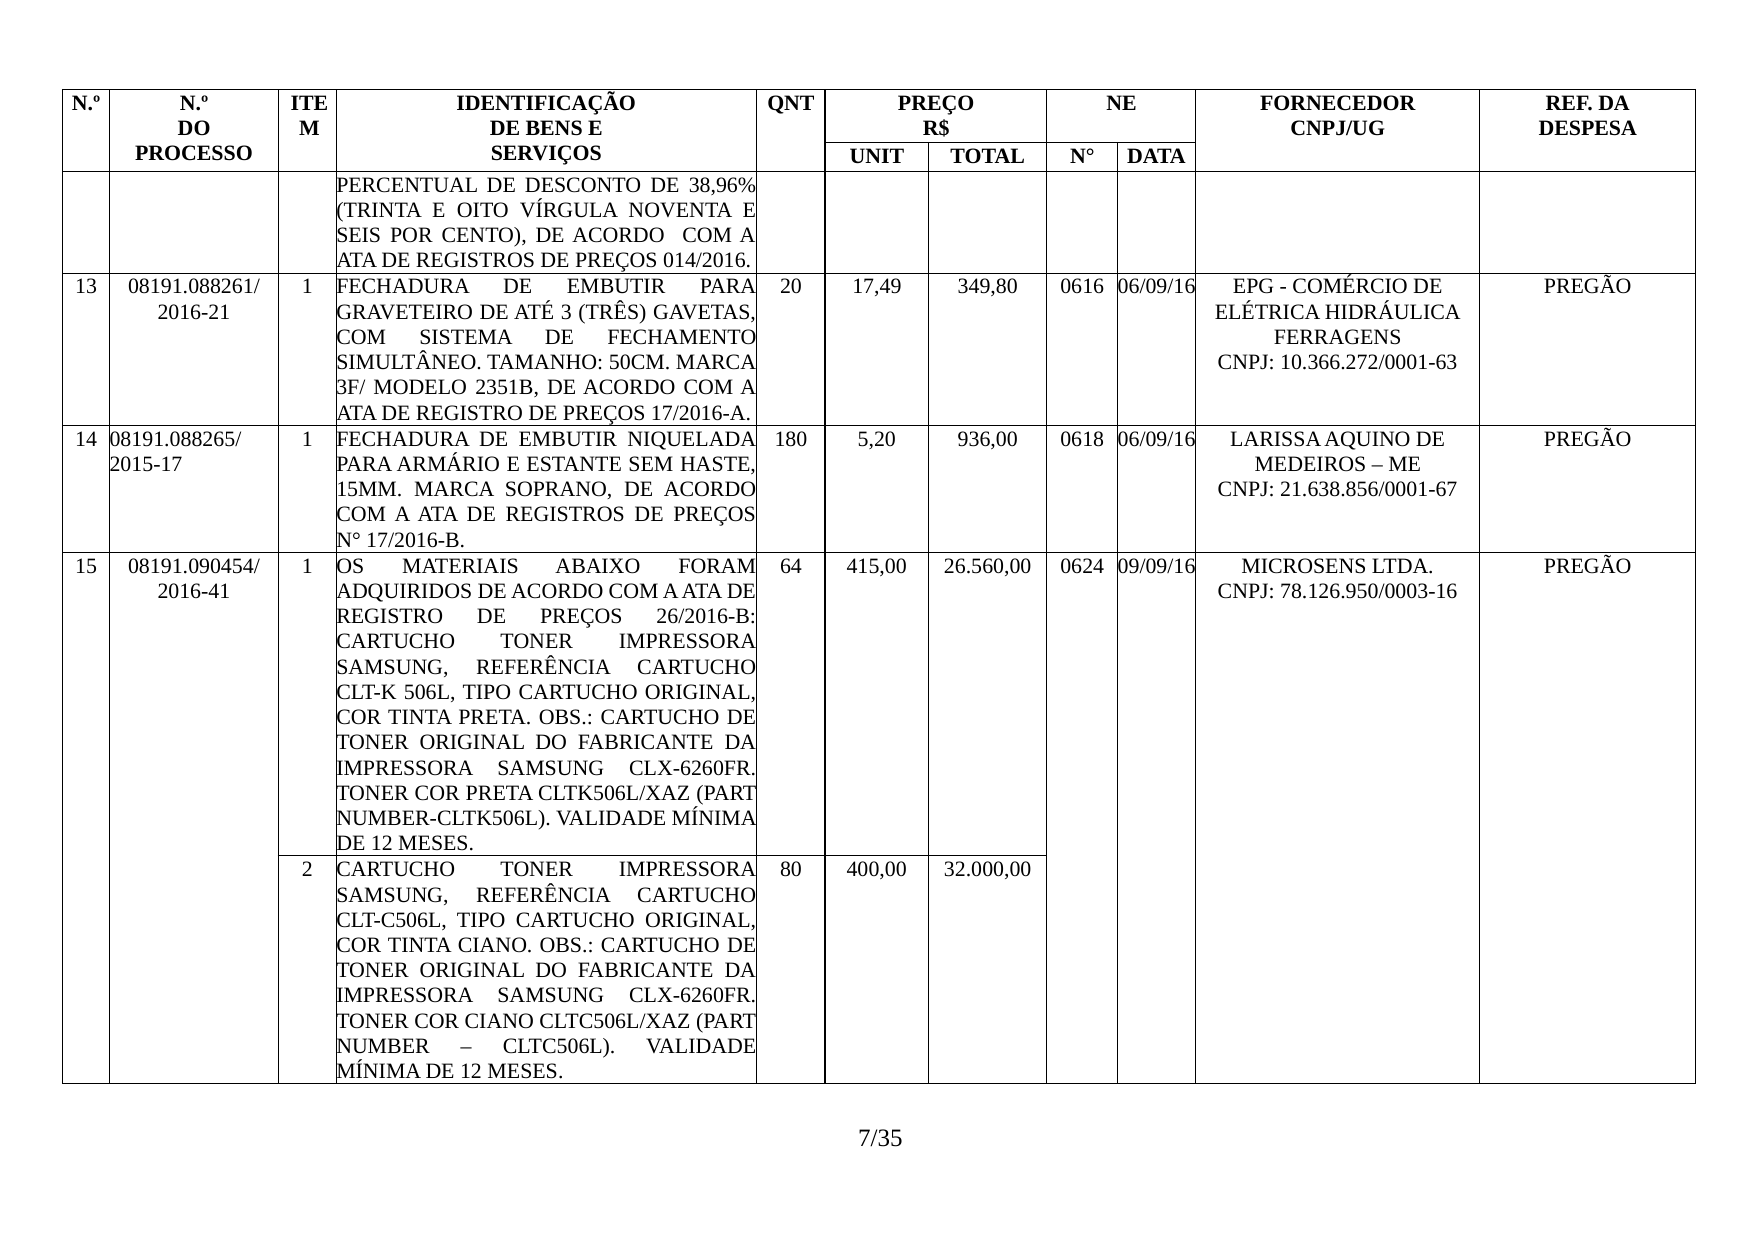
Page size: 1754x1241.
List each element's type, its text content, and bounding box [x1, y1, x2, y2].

table_header QNT [757, 90, 824, 171]
table_header PREÇO R$ [826, 90, 1046, 142]
table_cell [63, 172, 109, 272]
table_cell CARTUCHO TONER IMPRESSORA SAMSUNG, REFERÊNCIA CARTUCHO CLT-C506L, TIPO CARTUCHO ORIGINAL, COR TINTA CIANO. OBS.: CARTUCHO DE TONER ORIGINAL DO FABRICANTE DA IMPRESSORA SAMSUNG CLX-6260FR. TONER COR CIANO CLTC506L/XAZ (PART NUMBER – CLTC506L). VALIDADE MÍNIMA DE 12 MESES. [337, 856, 756, 1083]
table_cell 14 [63, 426, 109, 552]
table_cell 415,00 [826, 553, 928, 855]
table_cell [826, 172, 928, 272]
table_cell [929, 172, 1046, 272]
table_cell 400,00 [826, 856, 928, 1083]
table_cell PREGÃO [1480, 553, 1695, 1083]
table_cell 349,80 [929, 274, 1046, 425]
table_cell 1 [279, 553, 336, 855]
table_cell 2 [279, 856, 336, 1083]
table_cell 15 [63, 553, 109, 1083]
table_header REF. DA DESPESA [1480, 90, 1695, 171]
table_cell MICROSENS LTDA. CNPJ: 78.126.950/0003-16 [1196, 553, 1479, 1083]
table_header NE [1047, 90, 1195, 142]
table_cell 32.000,00 [929, 856, 1046, 1083]
table_cell LARISSA AQUINO DE MEDEIROS – ME CNPJ: 21.638.856/0001-67 [1196, 426, 1479, 552]
table_cell [1480, 172, 1695, 272]
table_cell TOTAL [929, 143, 1046, 171]
table_cell 06/09/16 [1118, 426, 1195, 552]
table_cell 17,49 [826, 274, 928, 425]
table_cell 0618 [1047, 426, 1117, 552]
table_cell 936,00 [929, 426, 1046, 552]
table_cell 1 [279, 274, 336, 425]
table_cell UNIT [826, 143, 928, 171]
table_cell [1196, 172, 1479, 272]
table_cell OS MATERIAIS ABAIXO FORAM ADQUIRIDOS DE ACORDO COM A ATA DE REGISTRO DE PREÇOS 26/2016-B: CARTUCHO TONER IMPRESSORA SAMSUNG, REFERÊNCIA CARTUCHO CLT-K 506L, TIPO CARTUCHO ORIGINAL, COR TINTA PRETA. OBS.: CARTUCHO DE TONER ORIGINAL DO FABRICANTE DA IMPRESSORA SAMSUNG CLX-6260FR. TONER COR PRETA CLTK506L/XAZ (PART NUMBER-CLTK506L). VALIDADE MÍNIMA DE 12 MESES. [337, 553, 756, 855]
table_cell [1118, 172, 1195, 272]
table_cell 1 [279, 426, 336, 552]
table_cell 80 [757, 856, 824, 1083]
table_cell 180 [757, 426, 824, 552]
table_cell FECHADURA DE EMBUTIR NIQUELADA PARA ARMÁRIO E ESTANTE SEM HASTE, 15MM. MARCA SOPRANO, DE ACORDO COM A ATA DE REGISTROS DE PREÇOS N° 17/2016-B. [337, 426, 756, 552]
table_header IDENTIFICAÇÃO DE BENS E SERVIÇOS [337, 90, 756, 171]
table_cell FECHADURA DE EMBUTIR PARA GRAVETEIRO DE ATÉ 3 (TRÊS) GAVETAS, COM SISTEMA DE FECHAMENTO SIMULTÂNEO. TAMANHO: 50CM. MARCA 3F/ MODELO 2351B, DE ACORDO COM A ATA DE REGISTRO DE PREÇOS 17/2016-A. [337, 274, 756, 425]
table_cell 0616 [1047, 274, 1117, 425]
table_header N.º [63, 90, 109, 171]
table_cell 08191.088265/ 2015-17 [110, 426, 278, 552]
table_cell N° [1047, 143, 1117, 171]
table_cell 64 [757, 553, 824, 855]
table_header ITEM [279, 90, 336, 171]
table_cell 08191.090454/ 2016-41 [110, 553, 278, 1083]
table_cell 09/09/16 [1118, 553, 1195, 1083]
table_header N.º DO PROCESSO [110, 90, 278, 171]
table_cell 20 [757, 274, 824, 425]
table_cell 13 [63, 274, 109, 425]
table_header FORNECEDOR CNPJ/UG [1196, 90, 1479, 171]
table_cell 26.560,00 [929, 553, 1046, 855]
table_cell 0624 [1047, 553, 1117, 1083]
table_cell DATA [1118, 143, 1195, 171]
table_cell 5,20 [826, 426, 928, 552]
table_cell PERCENTUAL DE DESCONTO DE 38,96%(TRINTA E OITO VÍRGULA NOVENTA E SEIS POR CENTO), DE ACORDO COM A ATA DE REGISTROS DE PREÇOS 014/2016. [337, 172, 756, 272]
table_cell 06/09/16 [1118, 274, 1195, 425]
table_cell PREGÃO [1480, 426, 1695, 552]
table_cell [1047, 172, 1117, 272]
table_cell EPG - COMÉRCIO DE ELÉTRICA HIDRÁULICA FERRAGENS CNPJ: 10.366.272/0001-63 [1196, 274, 1479, 425]
table_cell [757, 172, 824, 272]
table_cell [279, 172, 336, 272]
table_cell PREGÃO [1480, 274, 1695, 425]
table_cell 08191.088261/ 2016-21 [110, 274, 278, 425]
table_cell [110, 172, 278, 272]
